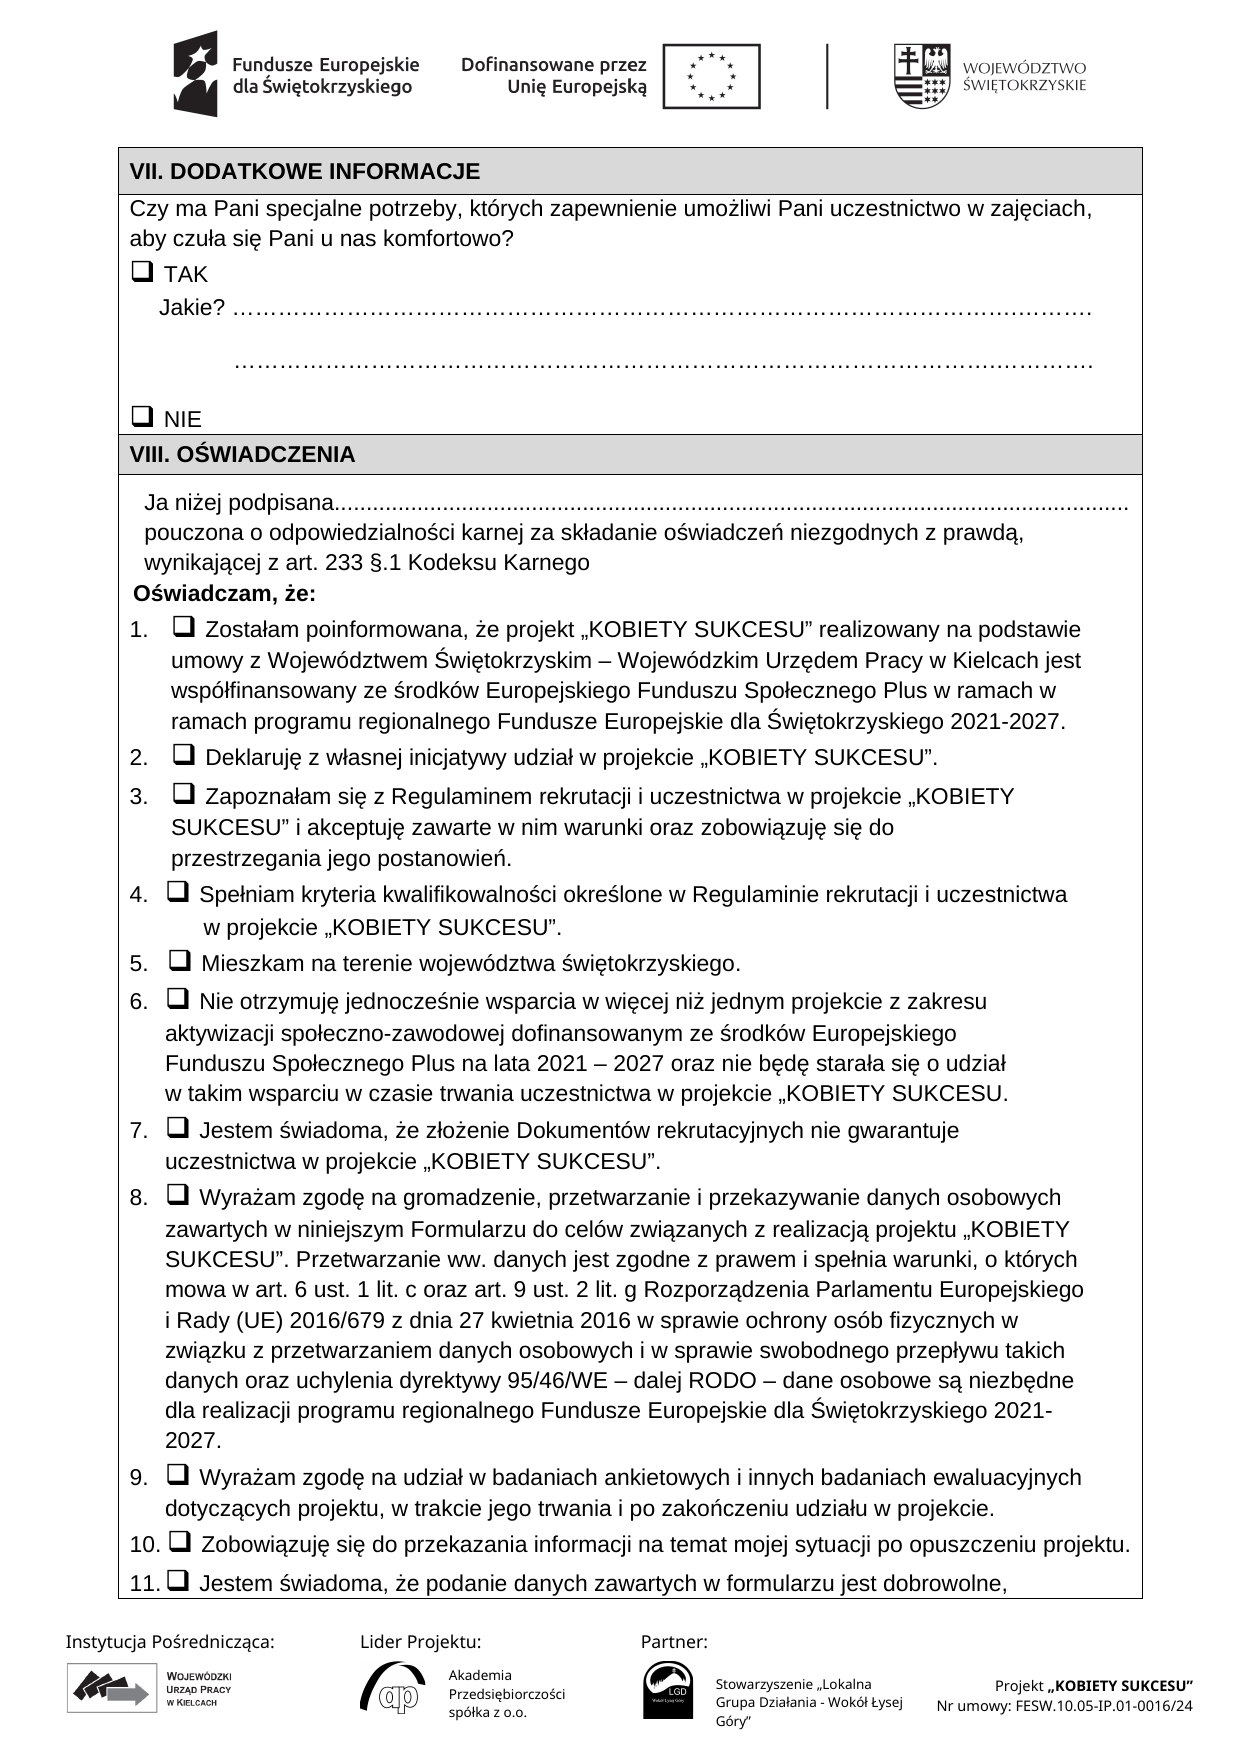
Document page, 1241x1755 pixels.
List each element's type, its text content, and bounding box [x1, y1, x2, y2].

picture [168, 25, 1093, 121]
picture [643, 1661, 694, 1719]
picture [65, 1661, 233, 1715]
table_cell Czy ma Pani specjalne potrzeby, których zapewnienie umożliwi Pani uczestnictwo w zajęciach, aby czuła się Pani u nas komfortowo?  TAK Jakie? ………………………………………………………………………………………….………. ……………………………………………………………………………………….………….  NIE [119, 195, 1142, 433]
picture [360, 1661, 426, 1714]
table_cell Ja niżej podpisana............................................................................................................................. pouczona o odpowiedzialności karnej za składanie oświadczeń niezgodnych z prawdą, wynikającej z art. 233 §.1 Kodeksu Karnego Oświadczam, że:  Zostałam poinformowana, że projekt „KOBIETY SUKCESU” realizowany na podstawie umowy z Województwem Świętokrzyskim – Wojewódzkim Urzędem Pracy w Kielcach jest współfinansowany ze środków Europejskiego Funduszu Społecznego Plus w ramach w ramach programu regionalnego Fundusze Europejskie dla Świętokrzyskiego 2021-2027.  Deklaruję z własnej inicjatywy udział w projekcie „KOBIETY SUKCESU”.  Zapoznałam się z Regulaminem rekrutacji i uczestnictwa w projekcie „KOBIETY SUKCESU” i akceptuję zawarte w nim warunki oraz zobowiązuję się do przestrzegania jego postanowień.  Spełniam kryteria kwalifikowalności określone w Regulaminie rekrutacji i uczestnictwa w projekcie „KOBIETY SUKCESU”.  Mieszkam na terenie województwa świętokrzyskiego.  Nie otrzymuję jednocześnie wsparcia w więcej niż jednym projekcie z zakresu aktywizacji społeczno-zawodowej dofinansowanym ze środków Europejskiego Funduszu Społecznego Plus na lata 2021 – 2027 oraz nie będę starała się o udział w takim wsparciu w czasie trwania uczestnictwa w projekcie „KOBIETY SUKCESU.  Jestem świadoma, że złożenie Dokumentów rekrutacyjnych nie gwarantuje uczestnictwa w projekcie „KOBIETY SUKCESU”.  Wyrażam zgodę na gromadzenie, przetwarzanie i przekazywanie danych osobowych zawartych w niniejszym Formularzu do celów związanych z realizacją projektu „KOBIETY SUKCESU”. Przetwarzanie ww. danych jest zgodne z prawem i spełnia warunki, o których mowa w art. 6 ust. 1 lit. c oraz art. 9 ust. 2 lit. g Rozporządzenia Parlamentu Europejskiego i Rady (UE) 2016/679 z dnia 27 kwietnia 2016 w sprawie ochrony osób fizycznych w związku z przetwarzaniem danych osobowych i w sprawie swobodnego przepływu takich danych oraz uchylenia dyrektywy 95/46/WE – dalej RODO – dane osobowe są niezbędne dla realizacji programu regionalnego Fundusze Europejskie dla Świętokrzyskiego 2021-2027.  Wyrażam zgodę na udział w badaniach ankietowych i innych badaniach ewaluacyjnych dotyczących projektu, w trakcie jego trwania i po zakończeniu udziału w projekcie.  Zobowiązuję się do przekazania informacji na temat mojej sytuacji po opuszczeniu projektu.  Jestem świadoma, że podanie danych zawartych w formularzu jest dobrowolne, [119, 475, 1142, 1598]
table_cell VIII. OŚWIADCZENIA [119, 435, 1142, 474]
table_cell VII. DODATKOWE INFORMACJE [119, 148, 1142, 194]
